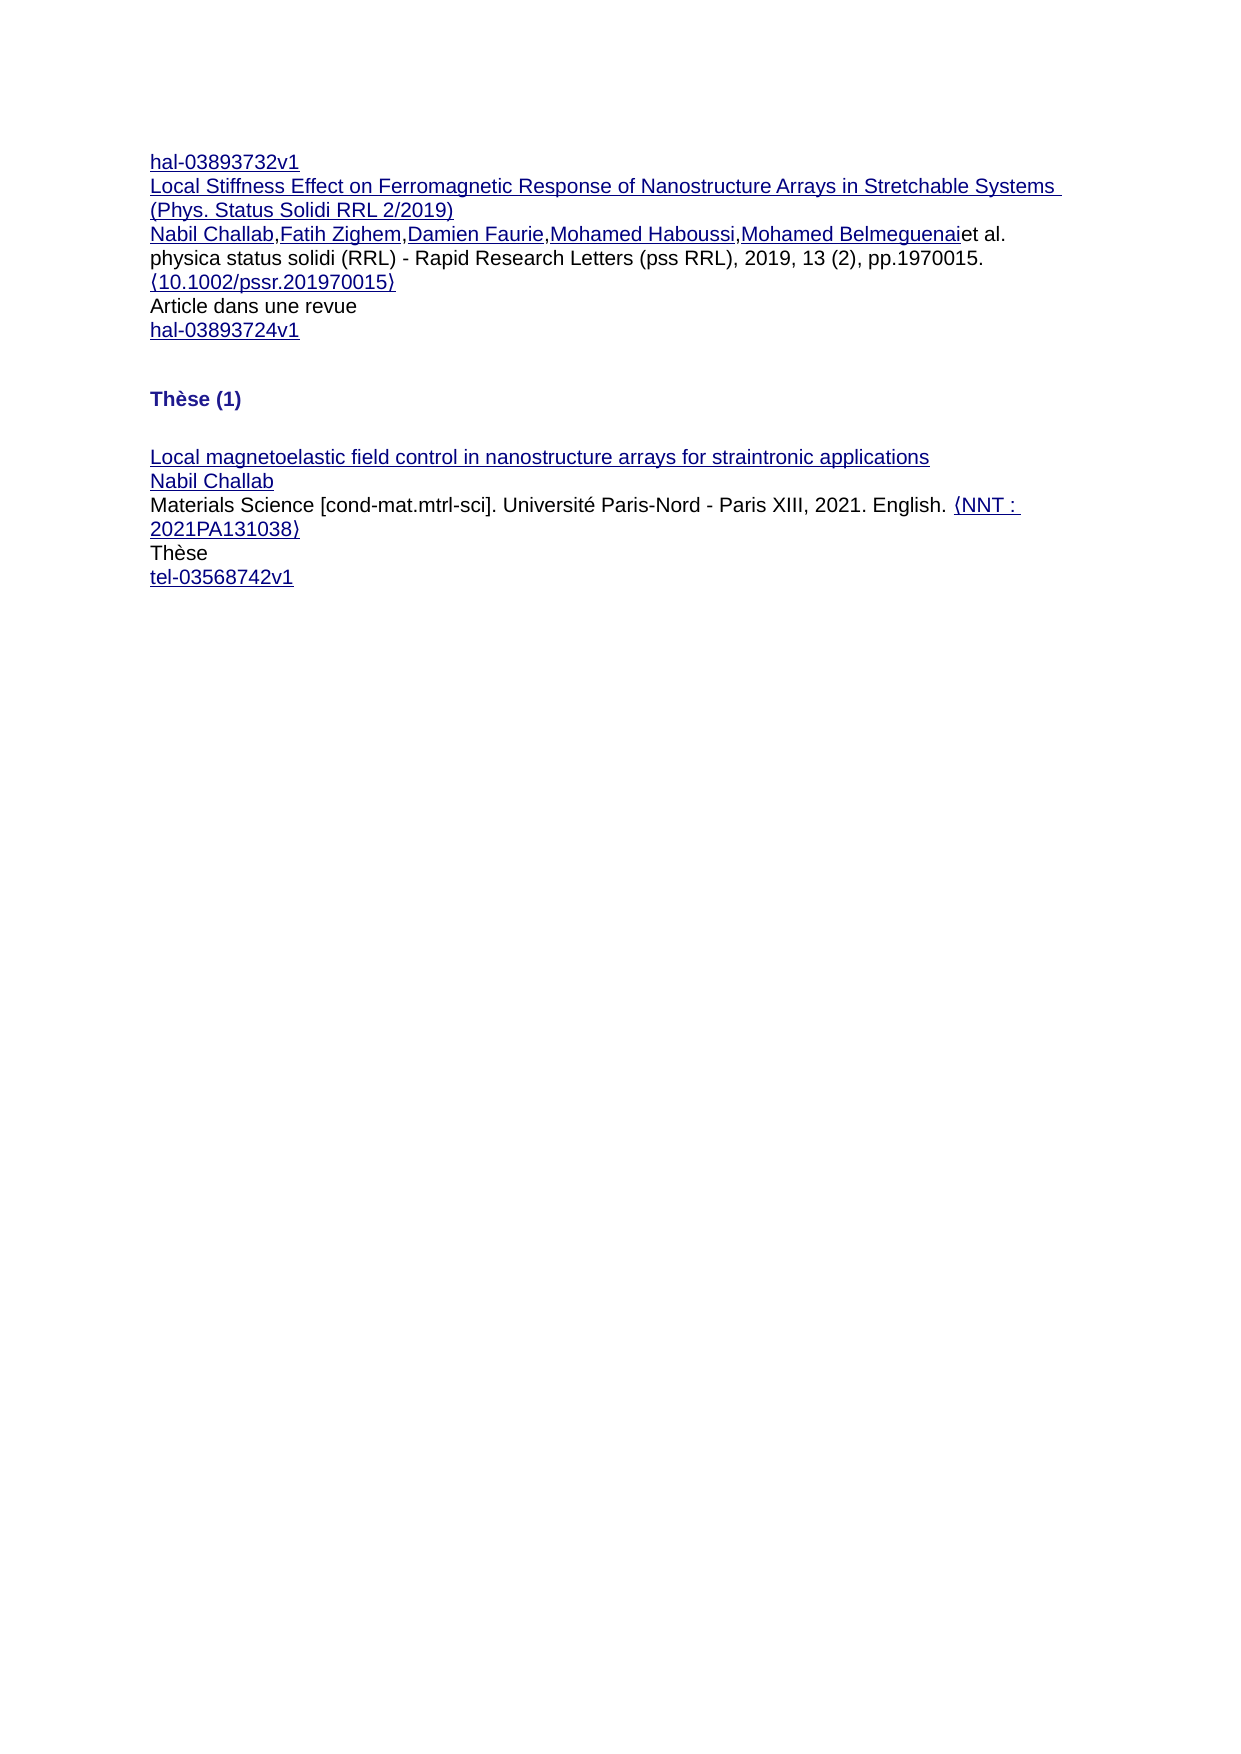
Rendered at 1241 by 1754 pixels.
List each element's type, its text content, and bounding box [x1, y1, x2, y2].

table_header Local magnetoelastic field control in nanostructure arrays for straintronic applications Nabil Challab Materials Science [cond-mat.mtrl-sci]. Université Paris-Nord - Paris XIII, 2021. English. ⟨NNT : 2021PA131038⟩ Thèse tel-03568742v1 [150, 445, 1090, 588]
subtitle Thèse (1) [150, 386, 1090, 410]
table_cell Local Stiffness Effect on Ferromagnetic Response of Nanostructure Arrays in Stretchable Systems (Phys. Status Solidi RRL 2/2019) Nabil Challab,Fatih Zighem,Damien Faurie,Mohamed Haboussi,Mohamed Belmeguenaiet al. physica status solidi (RRL) - Rapid Research Letters (pss RRL), 2019, 13 (2), pp.1970015. ⟨10.1002/pssr.201970015⟩ Article dans une revue hal-03893724v1 [150, 174, 1090, 342]
table_cell hal-03893732v1 [150, 150, 1090, 174]
